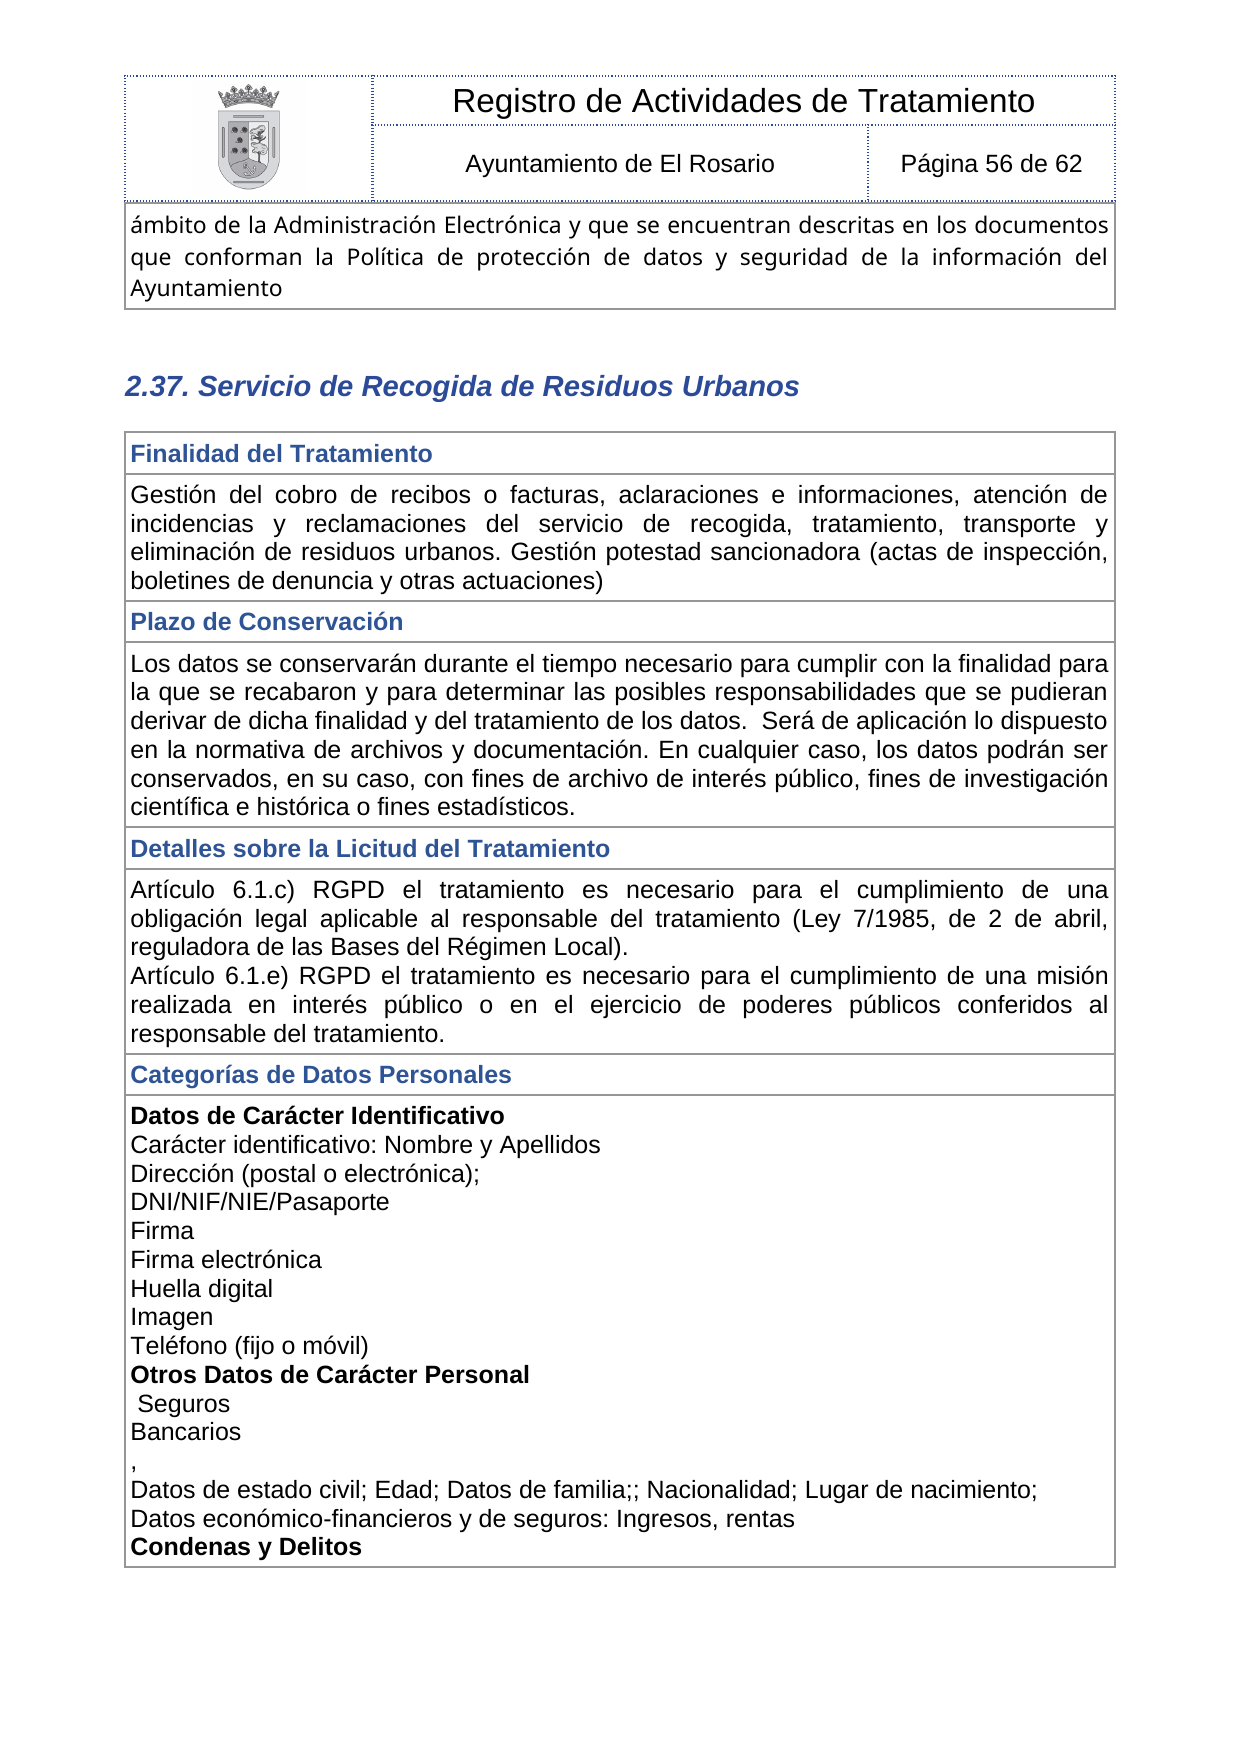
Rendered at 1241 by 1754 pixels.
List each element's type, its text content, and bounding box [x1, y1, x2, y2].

table_cell ámbito de la Administración Electrónica y que se encuentran descritas en los documentos que conforman la Política de protección de datos y seguridad de la información del Ayuntamiento [126, 204, 1114, 308]
table_header Finalidad del Tratamiento [126, 433, 1114, 472]
table_cell Categorías de Datos Personales [126, 1055, 1114, 1094]
table_cell Gestión del cobro de recibos o facturas, aclaraciones e informaciones, atención de incidencias y reclamaciones del servicio de recogida, tratamiento, transporte y eliminación de residuos urbanos. Gestión potestad sancionadora (actas de inspección, boletines de denuncia y otras actuaciones) [126, 475, 1114, 600]
table_cell Plazo de Conservación [126, 602, 1114, 641]
table_cell Datos de Carácter Identificativo Carácter identificativo: Nombre y Apellidos Dirección (postal o electrónica); DNI/NIF/NIE/Pasaporte Firma Firma electrónica Huella digital Imagen Teléfono (fijo o móvil) Otros Datos de Carácter Personal Seguros Bancarios , Datos de estado civil; Edad; Datos de familia;; Nacionalidad; Lugar de nacimiento; Datos económico-financieros y de seguros: Ingresos, rentas Condenas y Delitos [126, 1096, 1114, 1566]
table_cell Artículo 6.1.c) RGPD el tratamiento es necesario para el cumplimiento de una obligación legal aplicable al responsable del tratamiento (Ley 7/1985, de 2 de abril, reguladora de las Bases del Régimen Local). Artículo 6.1.e) RGPD el tratamiento es necesario para el cumplimiento de una misión realizada en interés público o en el ejercicio de poderes públicos conferidos al responsable del tratamiento. [126, 870, 1114, 1052]
table_cell Los datos se conservarán durante el tiempo necesario para cumplir con la finalidad para la que se recabaron y para determinar las posibles responsabilidades que se pudieran derivar de dicha finalidad y del tratamiento de los datos. Será de aplicación lo dispuesto en la normativa de archivos y documentación. En cualquier caso, los datos podrán ser conservados, en su caso, con fines de archivo de interés público, fines de investigación científica e histórica o fines estadísticos. [126, 643, 1114, 826]
table_cell Detalles sobre la Licitud del Tratamiento [126, 828, 1114, 867]
subtitle 2.37. Servicio de Recogida de Residuos Urbanos [125, 369, 1115, 402]
